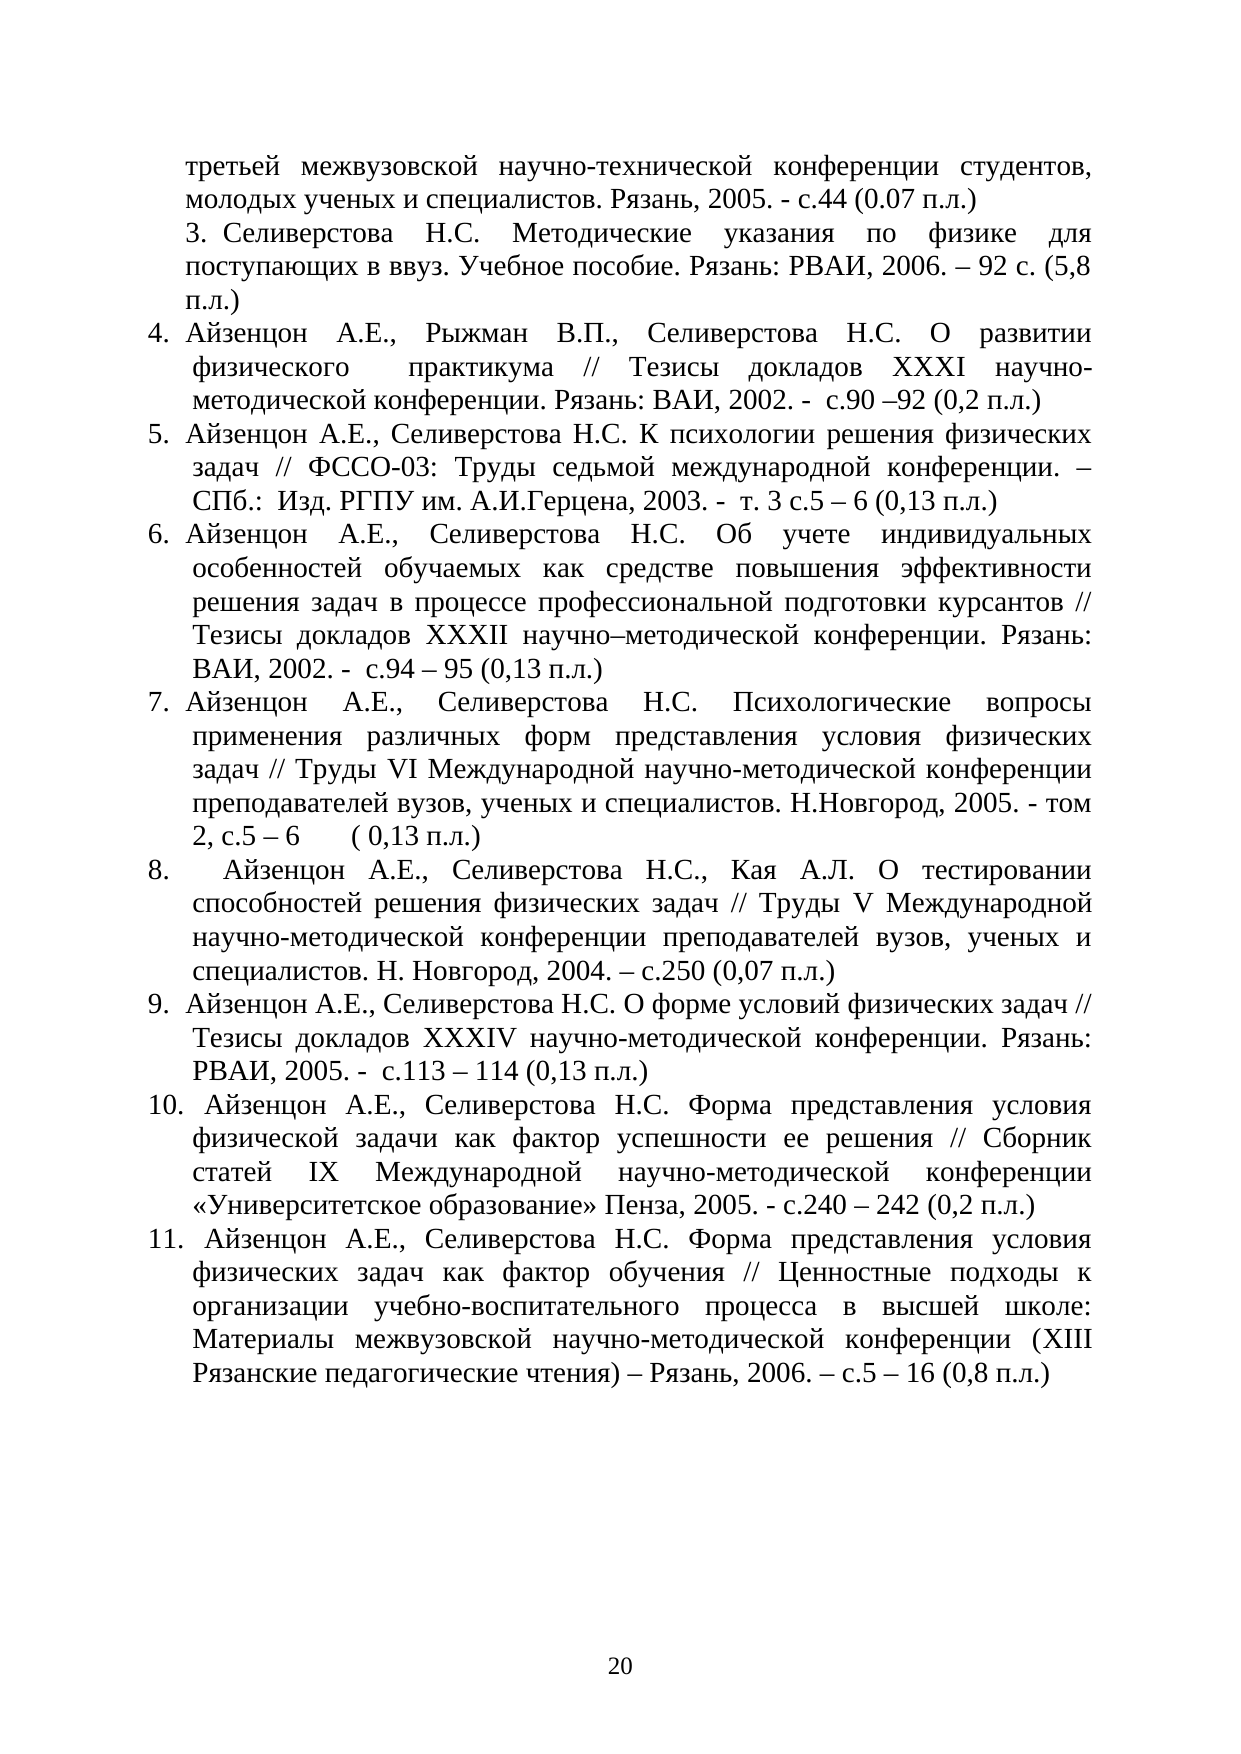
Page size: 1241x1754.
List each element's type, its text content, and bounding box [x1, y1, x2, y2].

list Селиверстова Н.С. Методические указания по физике для поступающих в ввуз. Учебное пособие. Рязань: РВАИ, 2006. – 92 с. (5,8 п.л.) [185, 215, 1092, 315]
list Айзенцон А.Е., Селиверстова Н.С. Об учете индивидуальных особенностей обучаемых как средстве повышения эффективности решения задач в процессе профессиональной подготовки курсантов // Тезисы докладов ХХХII научно–методической конференции. Рязань: ВАИ, 2002. - с.94 – 95 (0,13 п.л.) [148, 517, 1092, 684]
list Айзенцон А.Е., Рыжман В.П., Селиверстова Н.С. О развитии физического практикума // Тезисы докладов ХХХI научно-методической конференции. Рязань: ВАИ, 2002. - с.90 –92 (0,2 п.л.) [148, 315, 1092, 416]
list Айзенцон А.Е., Селиверстова Н.С. Форма представления условия физических задач как фактор обучения // Ценностные подходы к организации учебно-воспитательного процесса в высшей школе: Материалы межвузовской научно-методической конференции (XIII Рязанские педагогические чтения) – Рязань, 2006. – с.5 – 16 (0,8 п.л.) [148, 1221, 1092, 1389]
list Айзенцон А.Е., Селиверстова Н.С. Форма представления условия физической задачи как фактор успешности ее решения // Сборник статей IX Международной научно-методической конференции «Университетское образование» Пенза, 2005. - с.240 – 242 (0,2 п.л.) [148, 1087, 1092, 1221]
list Айзенцон А.Е., Селиверстова Н.С. К психологии решения физических задач // ФССО-03: Труды седьмой международной конференции. – СПб.: Изд. РГПУ им. А.И.Герцена, 2003. - т. 3 с.5 – 6 (0,13 п.л.) [148, 416, 1092, 517]
list Айзенцон А.Е., Селиверстова Н.С., Кая А.Л. О тестировании способностей решения физических задач // Труды V Международной научно-методической конференции преподавателей вузов, ученых и специалистов. Н. Новгород, 2004. – с.250 (0,07 п.л.) [148, 852, 1092, 986]
list Айзенцон А.Е., Селиверстова Н.С. О форме условий физических задач // Тезисы докладов ХХХIV научно-методической конференции. Рязань: РВАИ, 2005. - с.113 – 114 (0,13 п.л.) [148, 986, 1092, 1087]
list третьей межвузовской научно-технической конференции студентов, молодых ученых и специалистов. Рязань, 2005. - с.44 (0.07 п.л.) [185, 148, 1092, 215]
list Айзенцон А.Е., Селиверстова Н.С. Психологические вопросы применения различных форм представления условия физических задач // Труды VI Международной научно-методической конференции преподавателей вузов, ученых и специалистов. Н.Новгород, 2005. - том 2, с.5 – 6 ( 0,13 п.л.) [148, 684, 1092, 852]
